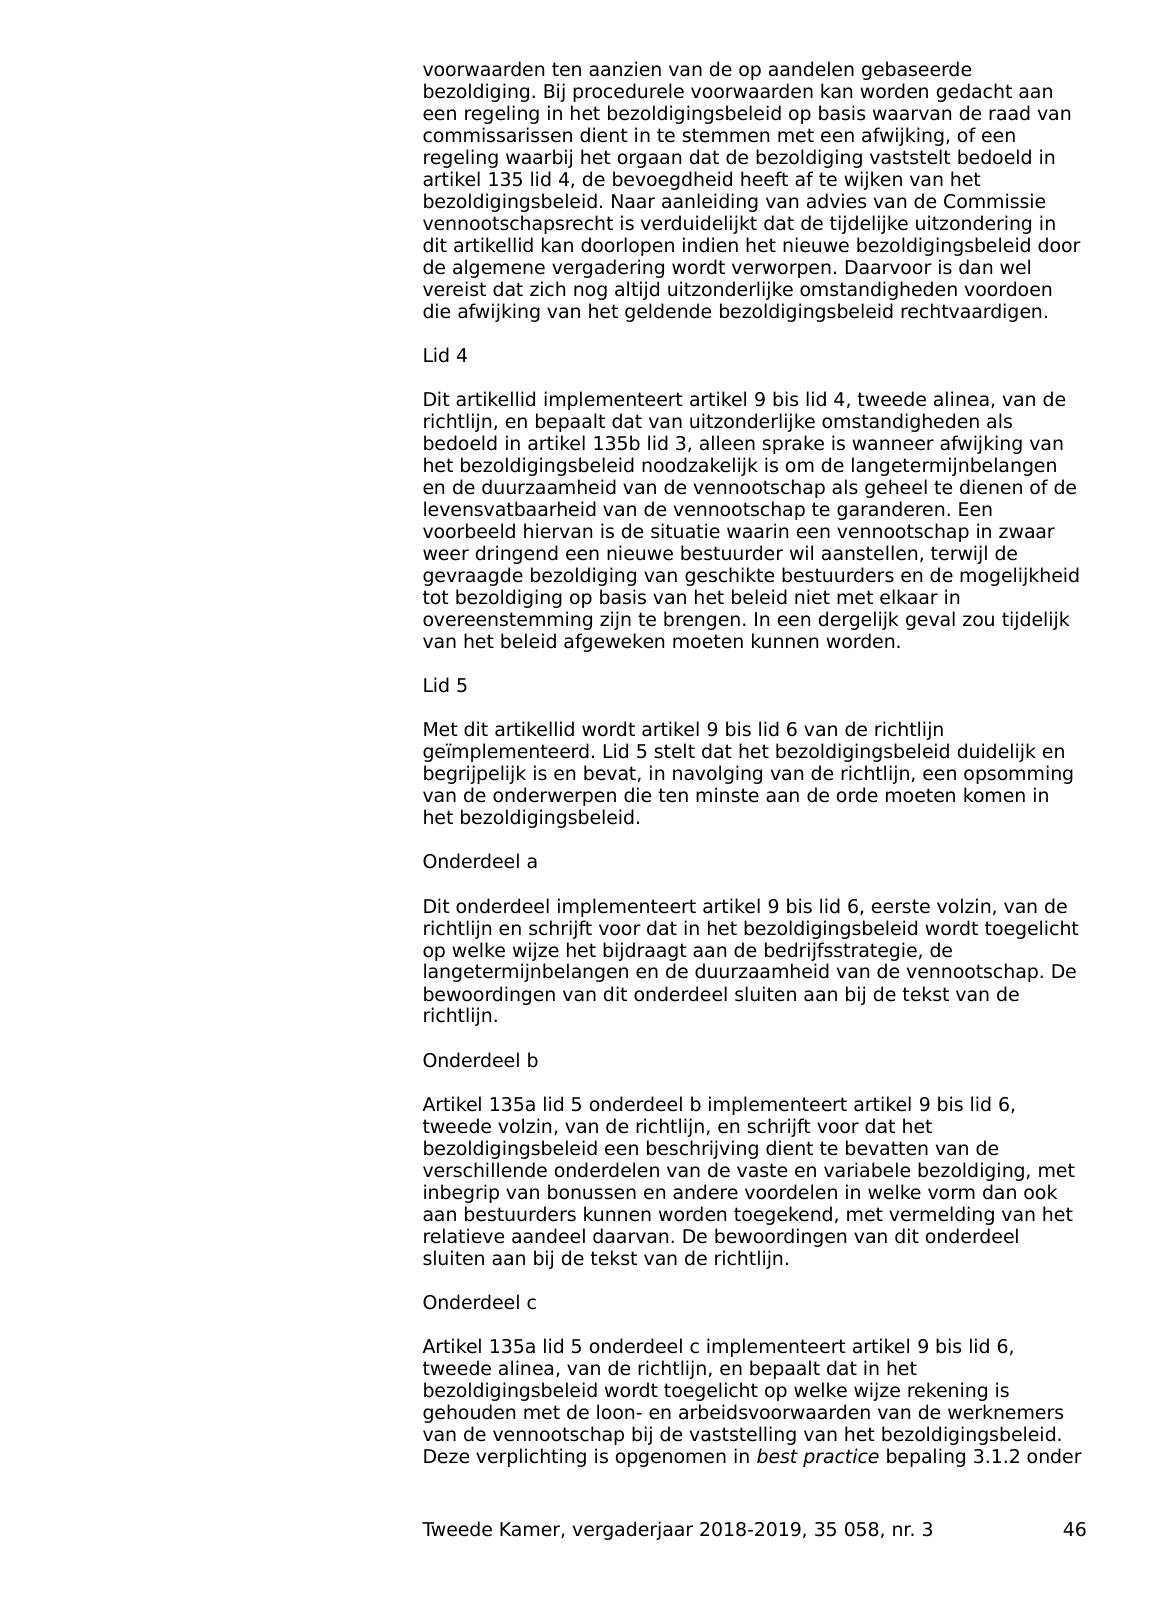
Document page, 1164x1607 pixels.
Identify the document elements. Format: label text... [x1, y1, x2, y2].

subtitle Onderdeel a [422, 851, 1087, 873]
text Artikel 135a lid 5 onderdeel c implementeert artikel 9 bis lid 6, tweede alinea, van de richtlijn, en bepaalt dat in het bezoldigingsbeleid wordt toegelicht op welke wijze rekening is gehouden met de loon- en arbeidsvoorwaarden van de werknemers van de vennootschap bij de vaststelling van het bezoldigingsbeleid. Deze verplichting is opgenomen in best practice bepaling 3.1.2 onder [422, 1336, 1087, 1468]
text voorwaarden ten aanzien van de op aandelen gebaseerde bezoldiging. Bij procedurele voorwaarden kan worden gedacht aan een regeling in het bezoldigingsbeleid op basis waarvan de raad van commissarissen dient in te stemmen met een afwijking, of een regeling waarbij het orgaan dat de bezoldiging vaststelt bedoeld in artikel 135 lid 4, de bevoegdheid heeft af te wijken van het bezoldigingsbeleid. Naar aanleiding van advies van de Commissie vennootschapsrecht is verduidelijkt dat de tijdelijke uitzondering in dit artikellid kan doorlopen indien het nieuwe bezoldigingsbeleid door de algemene vergadering wordt verworpen. Daarvoor is dan wel vereist dat zich nog altijd uitzonderlijke omstandigheden voordoen die afwijking van het geldende bezoldigingsbeleid rechtvaardigen. [422, 59, 1087, 323]
subtitle Onderdeel b [422, 1049, 1087, 1072]
text Artikel 135a lid 5 onderdeel b implementeert artikel 9 bis lid 6, tweede volzin, van de richtlijn, en schrijft voor dat het bezoldigingsbeleid een beschrijving dient te bevatten van de verschillende onderdelen van de vaste en variabele bezoldiging, met inbegrip van bonussen en andere voordelen in welke vorm dan ook aan bestuurders kunnen worden toegekend, met vermelding van het relatieve aandeel daarvan. De bewoordingen van dit onderdeel sluiten aan bij de tekst van de richtlijn. [422, 1094, 1087, 1269]
subtitle Lid 5 [422, 675, 1087, 697]
subtitle Lid 4 [422, 345, 1087, 367]
text Dit onderdeel implementeert artikel 9 bis lid 6, eerste volzin, van de richtlijn en schrijft voor dat in het bezoldigingsbeleid wordt toegelicht op welke wijze het bijdraagt aan de bedrijfsstrategie, de langetermijnbelangen en de duurzaamheid van de vennootschap. De bewoordingen van dit onderdeel sluiten aan bij de tekst van de richtlijn. [422, 896, 1087, 1027]
subtitle Onderdeel c [422, 1292, 1087, 1314]
text Met dit artikellid wordt artikel 9 bis lid 6 van de richtlijn geïmplementeerd. Lid 5 stelt dat het bezoldigingsbeleid duidelijk en begrijpelijk is en bevat, in navolging van de richtlijn, een opsomming van de onderwerpen die ten minste aan de orde moeten komen in het bezoldigingsbeleid. [422, 719, 1087, 829]
text Dit artikellid implementeert artikel 9 bis lid 4, tweede alinea, van de richtlijn, en bepaalt dat van uitzonderlijke omstandigheden als bedoeld in artikel 135b lid 3, alleen sprake is wanneer afwijking van het bezoldigingsbeleid noodzakelijk is om de langetermijnbelangen en de duurzaamheid van de vennootschap als geheel te dienen of de levensvatbaarheid van de vennootschap te garanderen. Een voorbeeld hiervan is de situatie waarin een vennootschap in zwaar weer dringend een nieuwe bestuurder wil aanstellen, terwijl de gevraagde bezoldiging van geschikte bestuurders en de mogelijkheid tot bezoldiging op basis van het beleid niet met elkaar in overeenstemming zijn te brengen. In een dergelijk geval zou tijdelijk van het beleid afgeweken moeten kunnen worden. [422, 389, 1087, 653]
